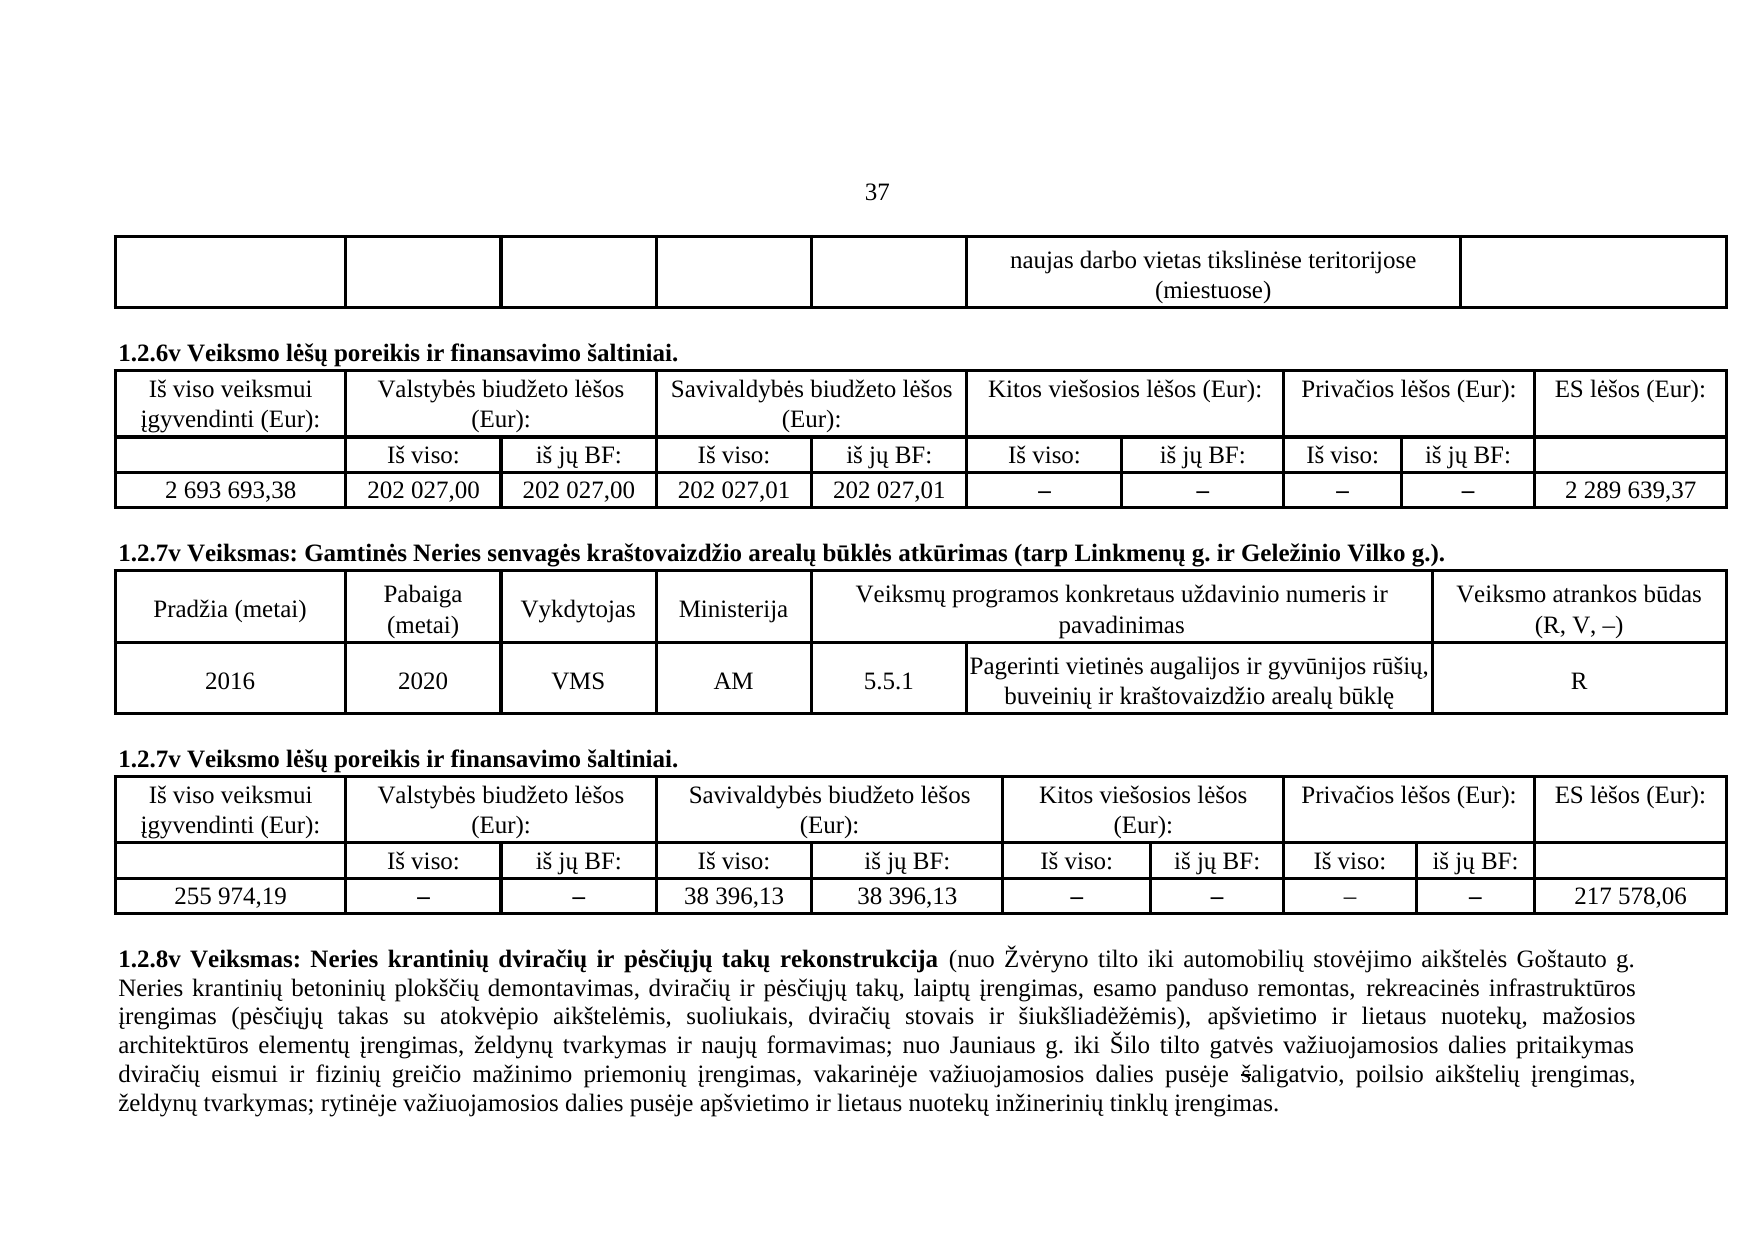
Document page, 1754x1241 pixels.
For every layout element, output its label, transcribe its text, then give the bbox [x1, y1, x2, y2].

table_cell 202 027,00 [347, 474, 499, 506]
table_cell iš jų BF: [503, 439, 655, 471]
table_header ES lėšos (Eur): [1536, 778, 1725, 841]
table_cell 202 027,01 [813, 474, 965, 506]
table_cell [1536, 844, 1725, 877]
table_cell Iš viso: [658, 844, 810, 877]
table_header Vykdytojas [503, 572, 655, 641]
table_cell Iš viso: [1285, 439, 1400, 471]
table_cell AM [658, 644, 810, 712]
table_cell 5.5.1 [813, 644, 965, 712]
table_cell [503, 238, 655, 306]
table_header ES lėšos (Eur): [1536, 372, 1725, 435]
table_cell 38 396,13 [658, 880, 810, 912]
table_cell – [1004, 880, 1149, 912]
table_cell Iš viso: [658, 439, 810, 471]
table_header Valstybės biudžeto lėšos (Eur): [347, 778, 655, 841]
table_cell [813, 238, 965, 306]
table_cell 255 974,19 [117, 880, 344, 912]
table_cell [658, 238, 810, 306]
table_cell iš jų BF: [1123, 439, 1282, 471]
text 1.2.6v Veiksmo lėšų poreikis ir finansavimo šaltiniai. [118, 338, 1636, 367]
table_cell – [1285, 474, 1400, 506]
table_cell iš jų BF: [813, 844, 1001, 877]
table_header Veiksmų programos konkretaus uždavinio numeris ir pavadinimas [813, 572, 1431, 641]
table_header Valstybės biudžeto lėšos (Eur): [347, 372, 655, 435]
table_cell Iš viso: [968, 439, 1120, 471]
table_cell Iš viso: [347, 844, 499, 877]
table_header Privačios lėšos (Eur): [1285, 372, 1533, 435]
table_cell – [968, 474, 1120, 506]
table_cell iš jų BF: [1152, 844, 1282, 877]
table_cell – [347, 880, 499, 912]
table_header Iš viso veiksmui įgyvendinti (Eur): [117, 372, 344, 435]
table_cell R [1434, 644, 1725, 712]
table_cell [117, 439, 344, 471]
table_header Kitos viešosios lėšos (Eur): [1004, 778, 1282, 841]
table_header Pradžia (metai) [117, 572, 344, 641]
text 1.2.7v Veiksmas: Gamtinės Neries senvagės kraštovaizdžio arealų būklės atkūrimas (tarp Linkmenų g. ir Geležinio Vilko g.). [118, 538, 1636, 567]
table_cell 202 027,01 [658, 474, 810, 506]
table_cell [347, 238, 499, 306]
table_header Savivaldybės biudžeto lėšos (Eur): [658, 778, 1001, 841]
table_header Privačios lėšos (Eur): [1285, 778, 1533, 841]
table_cell – [1418, 880, 1533, 912]
table_cell Iš viso: [1285, 844, 1415, 877]
table_cell Iš viso: [1004, 844, 1149, 877]
table_cell 2 289 639,37 [1536, 474, 1725, 506]
table_cell 38 396,13 [813, 880, 1001, 912]
table_cell 2 693 693,38 [117, 474, 344, 506]
table_cell iš jų BF: [1418, 844, 1533, 877]
table_header Savivaldybės biudžeto lėšos (Eur): [658, 372, 965, 435]
text 1.2.8v Veiksmas: Neries krantinių dviračių ir pėsčiųjų takų rekonstrukcija (nuo Žvėryno tilto iki automobilių stovėjimo aikštelės Goštauto g. Neries krantinių betoninių plokščių demontavimas, dviračių ir pėsčiųjų takų, laiptų įrengimas, esamo panduso remontas, rekreacinės infrastruktūros įrengimas (pėsčiųjų takas su atokvėpio aikštelėmis, suoliukais, dviračių stovais ir šiukšliadėžėmis), apšvietimo ir lietaus nuotekų, mažosios architektūros elementų įrengimas, želdynų tvarkymas ir naujų formavimas; nuo Jauniaus g. iki Šilo tilto gatvės važiuojamosios dalies pritaikymas dviračių eismui ir fizinių greičio mažinimo priemonių įrengimas, vakarinėje važiuojamosios dalies pusėje šaligatvio, poilsio aikštelių įrengimas, želdynų tvarkymas; rytinėje važiuojamosios dalies pusėje apšvietimo ir lietaus nuotekų inžinerinių tinklų įrengimas. [118, 944, 1636, 1116]
table_cell 2020 [347, 644, 499, 712]
table_cell [117, 844, 344, 877]
table_cell – [1285, 880, 1415, 912]
table_cell iš jų BF: [813, 439, 965, 471]
table_cell [1536, 439, 1725, 471]
table_header Veiksmo atrankos būdas (R, V, –) [1434, 572, 1725, 641]
table_header Kitos viešosios lėšos (Eur): [968, 372, 1282, 435]
table_cell – [503, 880, 655, 912]
table_header Ministerija [658, 572, 810, 641]
table_cell 217 578,06 [1536, 880, 1725, 912]
table_cell naujas darbo vietas tikslinėse teritorijose (miestuose) [968, 238, 1459, 306]
table_cell – [1152, 880, 1282, 912]
table_cell 202 027,00 [503, 474, 655, 506]
table_cell VMS [503, 644, 655, 712]
table_cell – [1123, 474, 1282, 506]
text 1.2.7v Veiksmo lėšų poreikis ir finansavimo šaltiniai. [118, 744, 1636, 773]
table_header Iš viso veiksmui įgyvendinti (Eur): [117, 778, 344, 841]
table_cell 2016 [117, 644, 344, 712]
table_cell Pagerinti vietinės augalijos ir gyvūnijos rūšių, buveinių ir kraštovaizdžio arealų būklę [968, 644, 1431, 712]
table_cell [117, 238, 344, 306]
table_cell iš jų BF: [503, 844, 655, 877]
table_cell – [1403, 474, 1533, 506]
table_cell iš jų BF: [1403, 439, 1533, 471]
table_header Pabaiga (metai) [347, 572, 499, 641]
table_cell [1462, 238, 1725, 306]
table_cell Iš viso: [347, 439, 499, 471]
